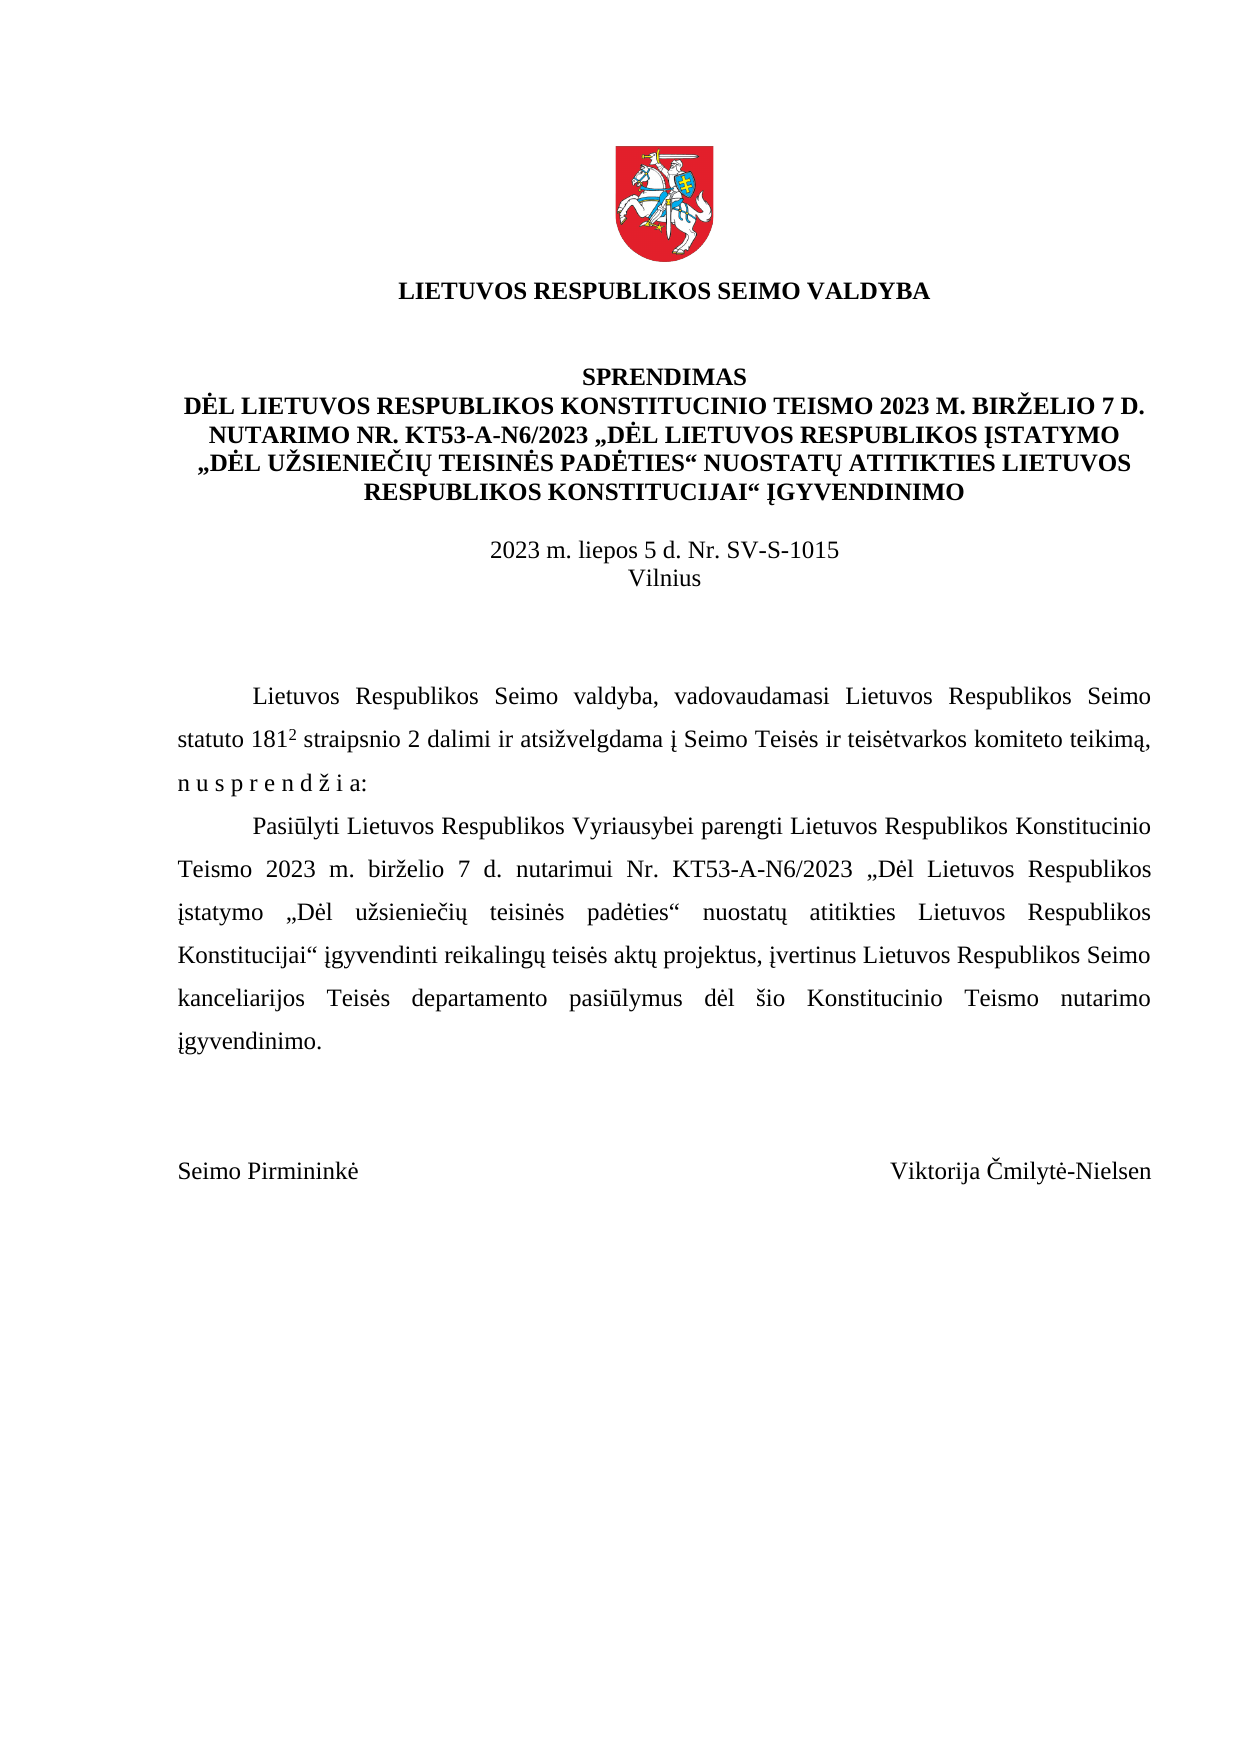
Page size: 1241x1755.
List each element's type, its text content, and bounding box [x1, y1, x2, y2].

text LIETUVOS RESPUBLIKOS SEIMO VALDYBA [177, 276, 1152, 305]
text SPRENDIMAS [177, 362, 1152, 391]
text DĖL LIETUVOS RESPUBLIKOS KONSTITUCINIO TEISMO 2023 M. BIRŽELIO 7 D. NUTARIMO NR. KT53-A-N6/2023 „DĖL LIETUVOS RESPUBLIKOS ĮSTATYMO „DĖL UŽSIENIEČIŲ TEISINĖS PADĖTIES“ NUOSTATŲ ATITIKTIES LIETUVOS RESPUBLIKOS KONSTITUCIJAI“ ĮGYVENDINIMO [177, 391, 1152, 506]
text Seimo Pirmininkė Viktorija Čmilytė-Nielsen [177, 1156, 1152, 1184]
text Vilnius [177, 563, 1152, 592]
text Pasiūlyti Lietuvos Respublikos Vyriausybei parengti Lietuvos Respublikos Konstitucinio Teismo 2023 m. birželio 7 d. nutarimui Nr. KT53-A-N6/2023 „Dėl Lietuvos Respublikos įstatymo „Dėl užsieniečių teisinės padėties“ nuostatų atitikties Lietuvos Respublikos Konstitucijai“ įgyvendinti reikalingų teisės aktų projektus, įvertinus Lietuvos Respublikos Seimo kanceliarijos Teisės departamento pasiūlymus dėl šio Konstitucinio Teismo nutarimo įgyvendinimo. [177, 811, 1152, 1055]
text Lietuvos Respublikos Seimo valdyba, vadovaudamasi Lietuvos Respublikos Seimo statuto 1812 straipsnio 2 dalimi ir atsižvelgdama į Seimo Teisės ir teisėtvarkos komiteto teikimą, nusprendžia: [177, 681, 1152, 796]
text 2023 m. liepos 5 d. Nr. SV-S-1015 [177, 535, 1152, 563]
